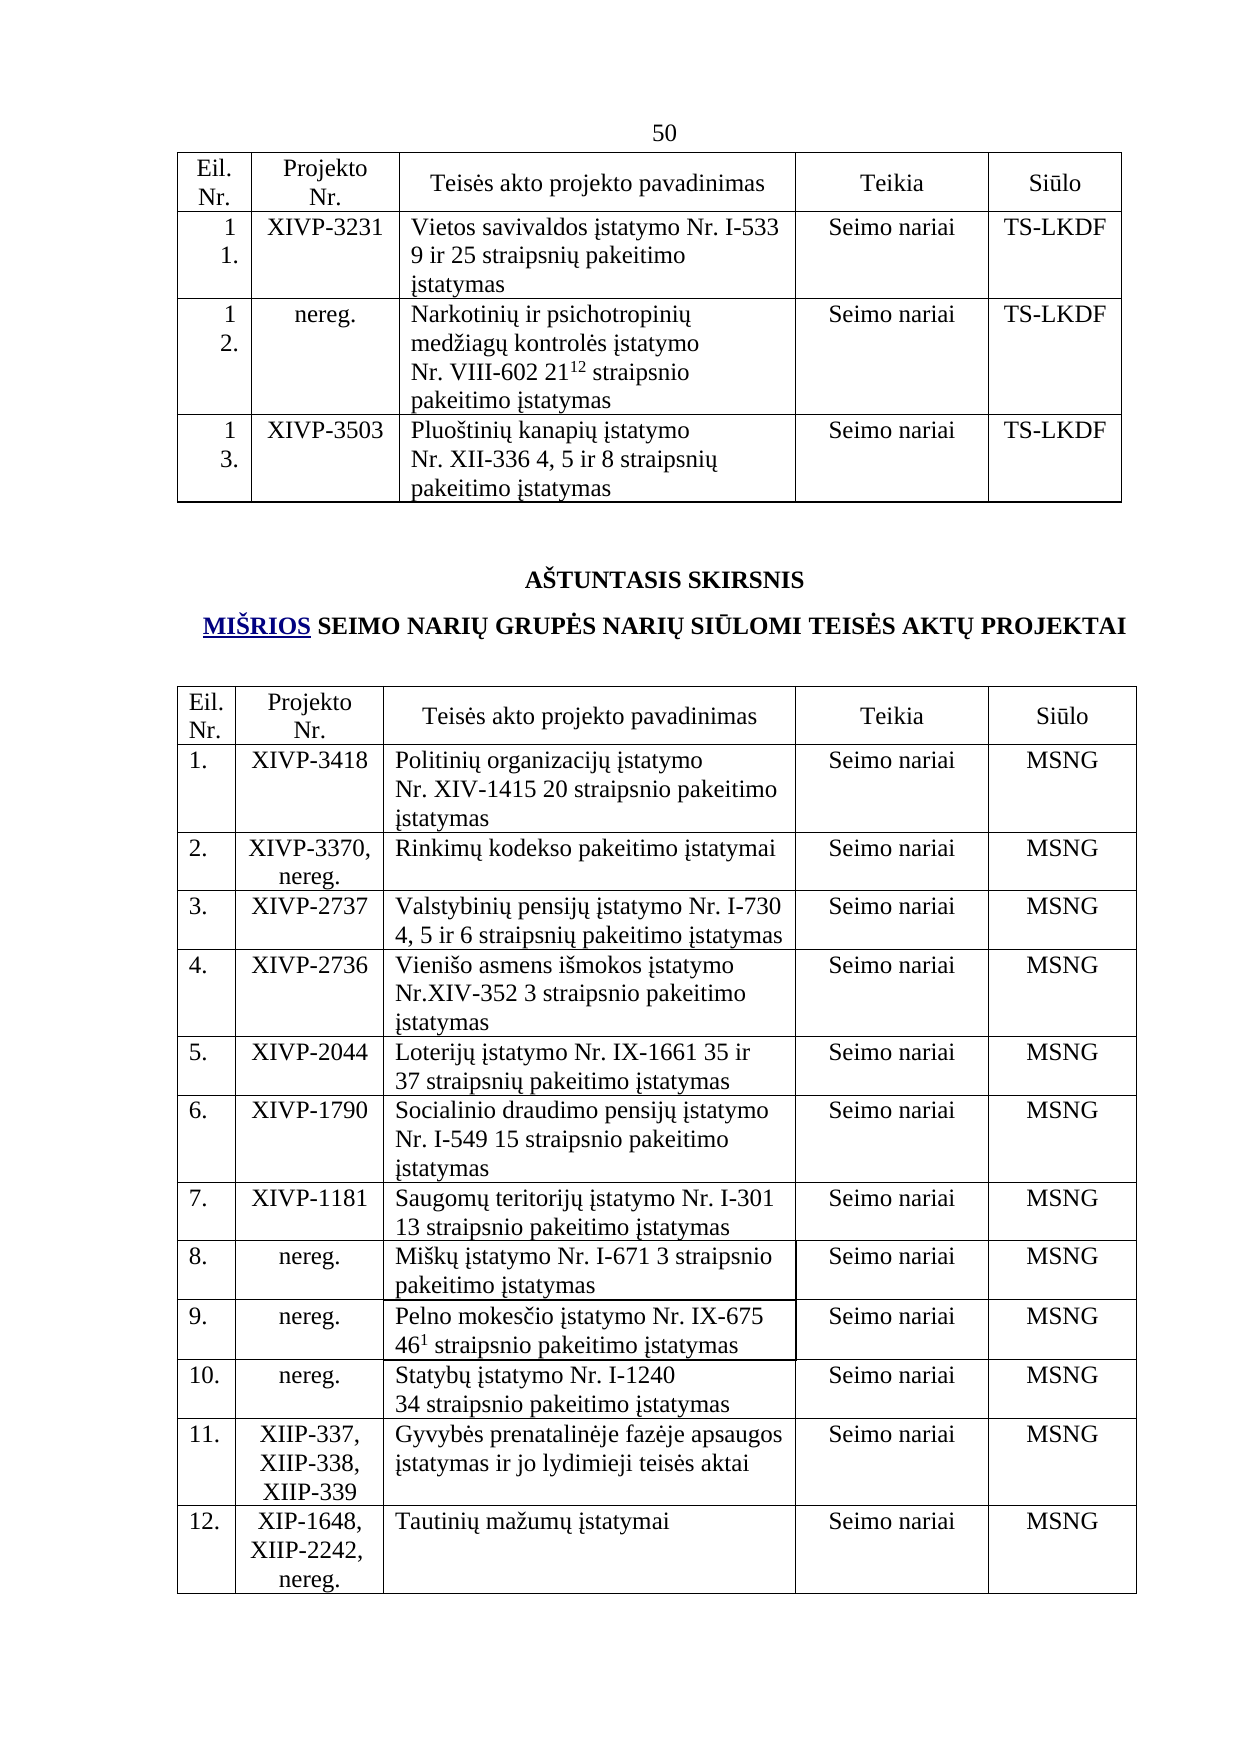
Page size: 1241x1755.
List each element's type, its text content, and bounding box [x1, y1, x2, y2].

table_cell MSNG [989, 1241, 1136, 1299]
table_cell XIVP-2044 [236, 1037, 383, 1094]
table_cell Seimo nariai [796, 1037, 988, 1094]
table_cell MSNG [989, 1037, 1136, 1094]
table_cell MSNG [989, 833, 1136, 890]
table_cell Gyvybės prenatalinėje fazėje apsaugos įstatymas ir jo lydimieji teisės aktai [384, 1419, 795, 1505]
table_cell [178, 1037, 235, 1094]
table_cell [178, 1241, 235, 1299]
table_cell Loterijų įstatymo Nr. IX-1661 35 ir 37 straipsnių pakeitimo įstatymas [384, 1037, 795, 1094]
table_cell XIVP-2737 [236, 891, 383, 949]
table_cell XIVP-3370, nereg. [236, 833, 383, 890]
table_cell nereg. [252, 299, 399, 414]
table_cell Socialinio draudimo pensijų įstatymo Nr. I-549 15 straipsnio pakeitimo įstatymas [384, 1096, 795, 1182]
table_cell nereg. [236, 1360, 383, 1418]
table_header Siūlo [989, 687, 1136, 744]
table_cell Valstybinių pensijų įstatymo Nr. I-730 4, 5 ir 6 straipsnių pakeitimo įstatymas [384, 891, 795, 949]
table_cell Tautinių mažumų įstatymai [384, 1506, 795, 1593]
table_cell Seimo nariai [796, 950, 988, 1036]
table_cell Seimo nariai [797, 1241, 988, 1299]
table_cell MSNG [989, 1183, 1136, 1240]
table_cell nereg. [236, 1300, 383, 1358]
table_cell Seimo nariai [796, 1360, 988, 1418]
table_cell Pelno mokesčio įstatymo Nr. IX-675 461 straipsnio pakeitimo įstatymas [384, 1301, 795, 1358]
table_cell XIP-1648, XIIP-2242, nereg. [236, 1506, 383, 1593]
table_cell XIIP-337, XIIP-338, XIIP-339 [236, 1419, 383, 1505]
table_header Eil. Nr. [178, 687, 235, 744]
table_cell [178, 1419, 235, 1505]
table_cell MSNG [989, 891, 1136, 949]
table_cell [178, 299, 251, 414]
table_cell [178, 1300, 235, 1358]
table_cell Seimo nariai [796, 745, 988, 832]
table_cell [178, 1096, 235, 1182]
table_cell TS-LKDF [989, 212, 1121, 298]
table_cell Politinių organizacijų įstatymo Nr. XIV-1415 20 straipsnio pakeitimo įstatymas [384, 745, 795, 832]
table_cell MSNG [989, 1096, 1136, 1182]
table_header Siūlo [989, 153, 1121, 211]
table_cell [178, 1506, 235, 1593]
table_cell Seimo nariai [796, 1096, 988, 1182]
table_cell MSNG [989, 745, 1136, 832]
table_cell Rinkimų kodekso pakeitimo įstatymai [384, 833, 795, 890]
table_cell XIVP-2736 [236, 950, 383, 1036]
table_cell Saugomų teritorijų įstatymo Nr. I-301 13 straipsnio pakeitimo įstatymas [384, 1183, 795, 1240]
table_cell Seimo nariai [796, 1183, 988, 1240]
table_cell Seimo nariai [796, 212, 988, 298]
table_cell Narkotinių ir psichotropinių medžiagų kontrolės įstatymo Nr. VIII-602 2112 straipsnio pakeitimo įstatymas [400, 299, 795, 414]
table_cell [178, 1183, 235, 1240]
table_header Projekto Nr. [236, 687, 383, 744]
text MIŠRIOS SEIMO NARIŲ GRUPĖS NARIŲ SIŪLOMI TEISĖS AKTŲ PROJEKTAI [177, 594, 1152, 640]
table_cell XIVP-1181 [236, 1183, 383, 1240]
table_cell TS-LKDF [989, 299, 1121, 414]
table_header Teisės akto projekto pavadinimas [400, 153, 795, 211]
table_cell Seimo nariai [796, 1506, 988, 1593]
table_cell XIVP-3503 [252, 415, 399, 501]
table_cell Seimo nariai [796, 833, 988, 890]
table_cell MSNG [989, 1360, 1136, 1418]
table_cell Seimo nariai [796, 299, 988, 414]
table_cell [178, 891, 235, 949]
table_cell Miškų įstatymo Nr. I-671 3 straipsnio pakeitimo įstatymas [384, 1241, 795, 1299]
table_cell MSNG [989, 1419, 1136, 1505]
table_cell MSNG [989, 950, 1136, 1036]
table_header Projekto Nr. [252, 153, 399, 211]
table_cell [178, 833, 235, 890]
table_header Teikia [796, 687, 988, 744]
table_cell Vietos savivaldos įstatymo Nr. I-533 9 ir 25 straipsnių pakeitimo įstatymas [400, 212, 795, 298]
table_cell Statybų įstatymo Nr. I-1240 34 straipsnio pakeitimo įstatymas [384, 1361, 795, 1418]
table_cell nereg. [236, 1241, 383, 1299]
table_cell MSNG [989, 1506, 1136, 1593]
table_header Teisės akto projekto pavadinimas [384, 687, 795, 744]
table_cell Pluoštinių kanapių įstatymo Nr. XII-336 4, 5 ir 8 straipsnių pakeitimo įstatymas [400, 415, 795, 501]
text AŠTUNTASIS SKIRSNIS [177, 548, 1152, 594]
table_cell [178, 1360, 235, 1418]
table_cell Seimo nariai [797, 1300, 988, 1358]
table_header Teikia [796, 153, 988, 211]
table_cell Seimo nariai [796, 415, 988, 501]
table_cell [178, 415, 251, 501]
table_cell XIVP-3418 [236, 745, 383, 832]
table_header Eil. Nr. [178, 153, 251, 211]
table_cell [178, 745, 235, 832]
table_cell MSNG [989, 1300, 1136, 1358]
table_cell [178, 950, 235, 1036]
table_cell TS-LKDF [989, 415, 1121, 501]
table_cell [178, 212, 251, 298]
table_cell Vienišo asmens išmokos įstatymo Nr.XIV-352 3 straipsnio pakeitimo įstatymas [384, 950, 795, 1036]
table_cell XIVP-1790 [236, 1096, 383, 1182]
table_cell Seimo nariai [796, 891, 988, 949]
table_cell XIVP-3231 [252, 212, 399, 298]
table_cell Seimo nariai [796, 1419, 988, 1505]
